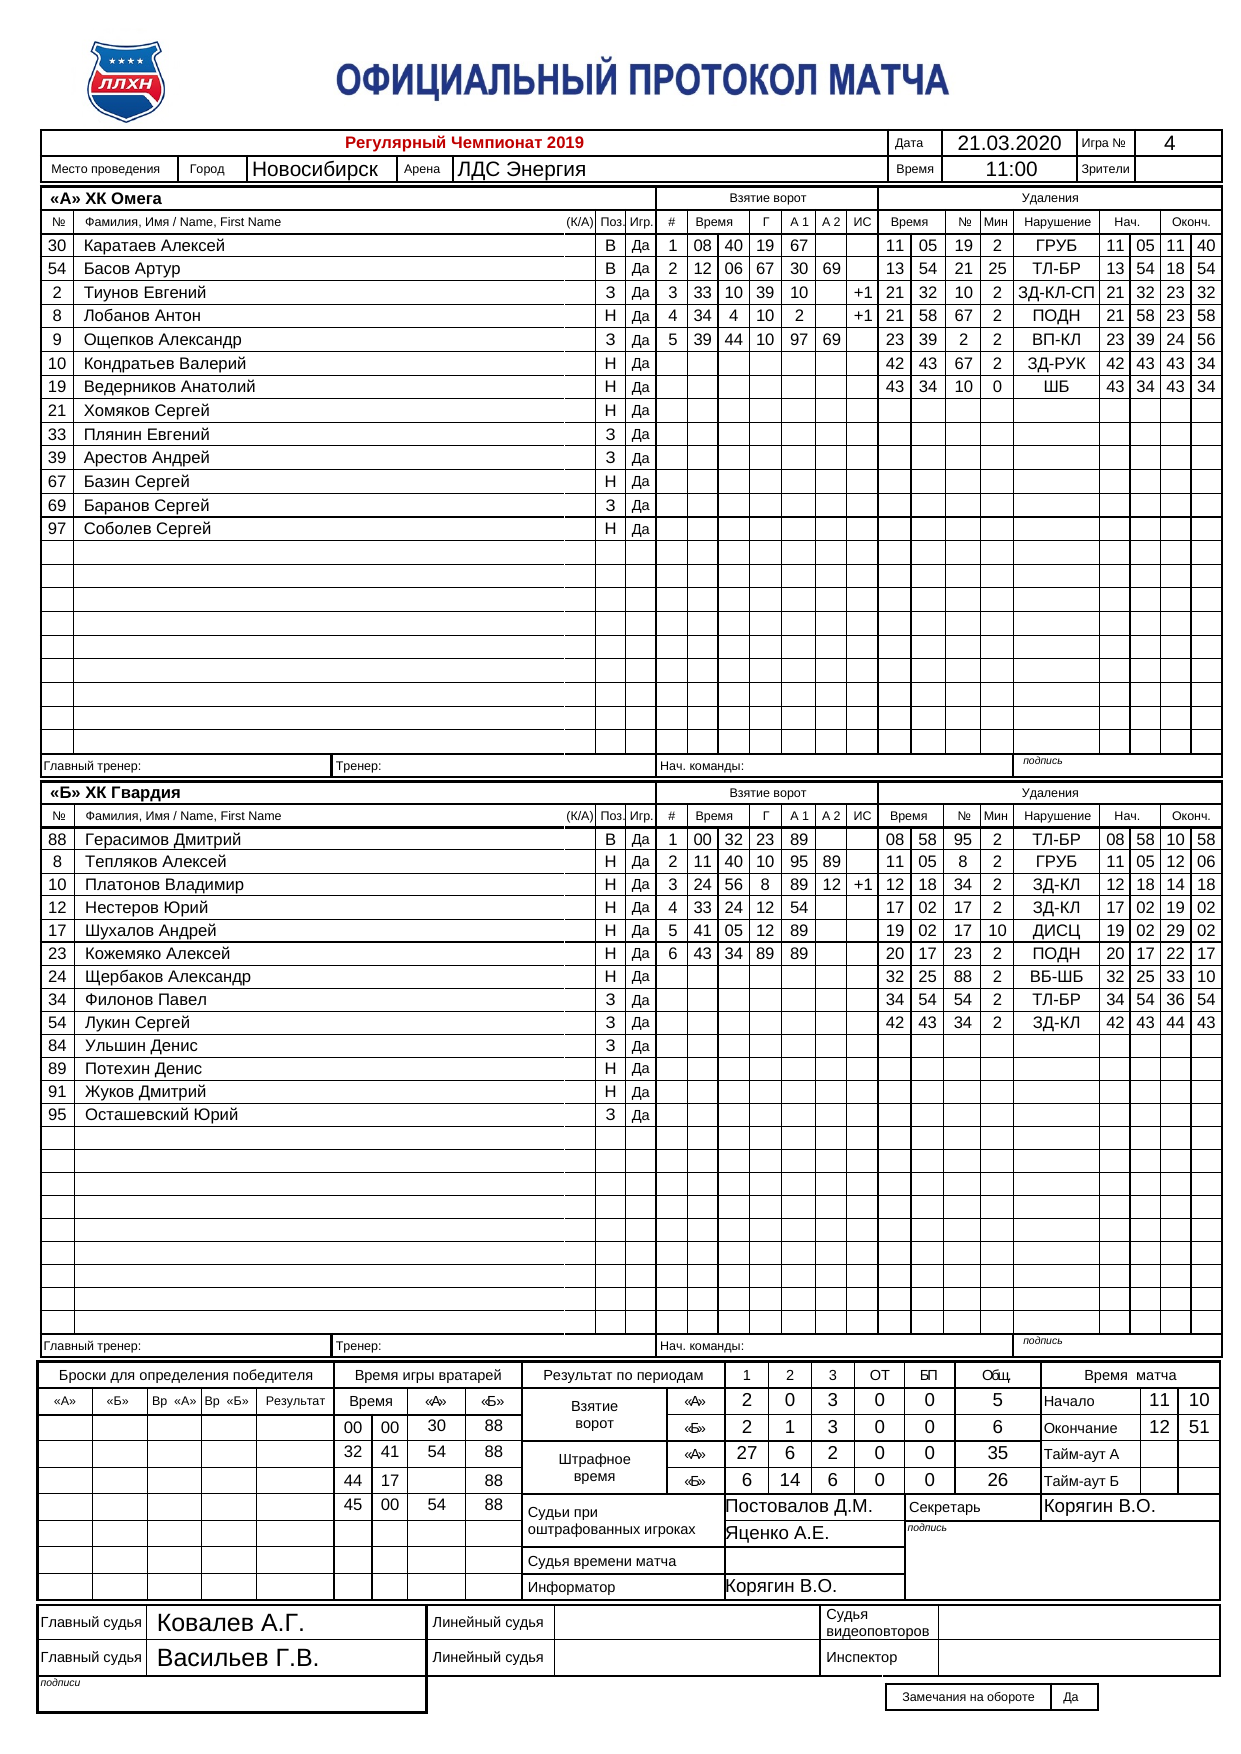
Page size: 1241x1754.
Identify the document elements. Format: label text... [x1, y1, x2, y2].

table_cell 3 [657, 281, 687, 303]
table_cell 45 [335, 1494, 371, 1520]
table_cell подпись [906, 1522, 1219, 1599]
table_cell [944, 1311, 980, 1333]
table_cell [202, 1574, 256, 1599]
table_cell [1192, 1081, 1221, 1103]
table_cell [1100, 423, 1129, 445]
table_cell [981, 1035, 1013, 1057]
table_cell 22 [1161, 943, 1190, 964]
table_cell [750, 470, 781, 493]
table_cell [981, 1265, 1013, 1287]
table_cell 2 [657, 257, 687, 280]
table_cell [1192, 541, 1221, 564]
table_cell [816, 683, 846, 706]
table_cell 14 [1161, 874, 1190, 895]
table_cell [1161, 1242, 1190, 1264]
table_cell [816, 518, 846, 540]
table_cell 21 [42, 399, 73, 422]
table_cell [750, 1196, 781, 1218]
table_cell [719, 1012, 749, 1033]
table_cell 2 [981, 850, 1013, 872]
table_cell Г [750, 805, 781, 826]
table_cell 0 [905, 1442, 954, 1467]
table_cell [596, 730, 625, 753]
table_cell [816, 1012, 846, 1033]
table_cell 11 [688, 850, 717, 872]
table_header 3 [812, 1363, 854, 1387]
table_cell [719, 376, 749, 398]
table_cell [257, 1468, 333, 1493]
table_cell [719, 989, 749, 1011]
table_cell № [42, 211, 73, 233]
table_cell 19 [879, 920, 910, 941]
table_cell Васильев Г.В. [147, 1640, 425, 1675]
table_header 4 [1136, 131, 1221, 155]
table_cell Жуков Дмитрий [75, 1081, 564, 1103]
table_cell [782, 1035, 815, 1057]
table_cell Вр «Б» [202, 1389, 256, 1413]
table_cell 2 [981, 235, 1013, 256]
table_cell [879, 1288, 910, 1310]
table_cell [782, 423, 815, 445]
table_cell [75, 1288, 564, 1310]
table_cell [816, 470, 846, 493]
table_cell [148, 1521, 201, 1546]
table_header Удаления [879, 783, 1221, 803]
table_cell Корягин В.О. [726, 1575, 904, 1599]
table_cell [981, 565, 1013, 587]
table_cell [75, 1219, 564, 1241]
table_cell [912, 446, 945, 469]
table_cell Место проведения [42, 157, 177, 181]
table_header 21.03.2020 [943, 131, 1076, 155]
table_cell [944, 1035, 980, 1057]
table_cell 18 [1161, 257, 1190, 280]
table_cell [782, 446, 815, 469]
table_cell [1141, 1468, 1177, 1493]
table_cell 8 [42, 305, 73, 327]
table_cell [565, 1311, 595, 1333]
table_cell [847, 896, 877, 918]
table_cell [750, 966, 781, 987]
table_cell «Б» [668, 1415, 724, 1440]
table_cell 20 [1100, 943, 1129, 964]
table_cell 2 [981, 943, 1013, 964]
table_cell [912, 1081, 943, 1103]
table_cell Тренер: [333, 755, 655, 776]
table_cell Ковалев А.Г. [147, 1606, 425, 1639]
table_cell [946, 541, 980, 564]
table_cell Мин [981, 211, 1013, 233]
table_cell [847, 1035, 877, 1057]
table_cell [626, 659, 655, 682]
table_cell [847, 829, 877, 849]
table_cell [879, 1127, 910, 1149]
table_cell 26 [956, 1468, 1040, 1493]
table_header 2 [769, 1363, 811, 1387]
table_cell [1014, 1173, 1099, 1195]
table_cell Игр. [626, 805, 655, 826]
table_cell [946, 707, 980, 729]
table_cell Да [626, 829, 655, 849]
table_cell [847, 850, 877, 872]
table_cell [912, 1058, 943, 1079]
table_cell [750, 1288, 781, 1310]
table_cell 67 [946, 352, 980, 374]
table_cell [847, 730, 877, 753]
table_cell З [596, 1012, 625, 1033]
table_cell 13 [879, 257, 910, 280]
table_cell [1100, 1196, 1129, 1218]
table_cell 43 [1161, 376, 1190, 398]
table_cell ЗД-КЛ [1014, 1012, 1099, 1033]
table_cell [719, 470, 749, 493]
table_cell 9 [42, 328, 73, 351]
table_cell Нач. [1100, 805, 1160, 826]
table_cell [596, 1242, 625, 1264]
table_cell [42, 730, 73, 753]
table_cell Да [626, 376, 655, 398]
table_cell [688, 1265, 717, 1287]
table_cell Информатор [523, 1575, 724, 1599]
table_cell Тепляков Алексей [75, 850, 564, 872]
table_cell [657, 588, 687, 611]
table_cell [1014, 1288, 1099, 1310]
table_cell Н [596, 518, 625, 540]
table_cell [847, 943, 877, 964]
table_cell [912, 470, 945, 493]
table_cell [719, 1265, 749, 1287]
table_cell [912, 1035, 943, 1057]
table_cell ЗД-РУК [1014, 352, 1099, 374]
table_cell +1 [847, 305, 877, 327]
table_cell [75, 1127, 564, 1149]
table_cell Герасимов Дмитрий [75, 829, 564, 849]
table_cell 17 [944, 920, 980, 941]
table_cell [565, 1104, 595, 1126]
table_cell Судья видеоповторов [821, 1606, 938, 1639]
table_cell 88 [466, 1416, 521, 1440]
table_cell [466, 1547, 521, 1573]
table_cell [847, 376, 877, 398]
table_cell [816, 1242, 846, 1264]
table_cell [719, 966, 749, 987]
table_cell [1014, 1265, 1099, 1287]
table_cell [816, 829, 846, 849]
table_cell [657, 707, 687, 729]
table_cell Да [626, 518, 655, 540]
table_cell [816, 423, 846, 445]
table_cell 0 [855, 1442, 904, 1467]
table_cell 17 [373, 1468, 407, 1493]
table_cell 39 [688, 328, 717, 351]
table_cell [750, 1173, 781, 1195]
table_cell [879, 612, 910, 634]
table_cell [782, 730, 815, 753]
table_cell [565, 541, 595, 564]
table_cell 18 [1131, 874, 1160, 895]
table_cell 8 [750, 874, 781, 895]
table_cell [657, 423, 687, 445]
table_cell 34 [42, 989, 74, 1011]
table_cell Да [626, 920, 655, 941]
table_cell [1100, 399, 1129, 422]
table_cell 43 [912, 1012, 943, 1033]
table_cell Нач. [1100, 211, 1160, 233]
table_cell [75, 1196, 564, 1218]
table_cell [688, 730, 717, 753]
table_cell [912, 612, 945, 634]
table_cell [847, 707, 877, 729]
table_cell 56 [1192, 328, 1221, 351]
table_cell [565, 920, 595, 941]
table_cell 2 [946, 328, 980, 351]
table_cell 0 [905, 1415, 954, 1440]
table_cell 43 [1192, 1012, 1221, 1033]
table_cell [1161, 1265, 1190, 1287]
table_cell Платонов Владимир [75, 874, 564, 895]
table_cell Яценко А.Е. [726, 1521, 904, 1546]
table_cell Ощепков Александр [74, 328, 564, 351]
table_cell 43 [879, 376, 910, 398]
table_cell [981, 612, 1013, 634]
table_cell Секретарь [906, 1495, 1040, 1520]
table_cell [816, 707, 846, 729]
table_cell [688, 399, 717, 422]
table_cell [1161, 1127, 1190, 1149]
table_cell [1131, 659, 1160, 682]
table_cell [944, 1288, 980, 1310]
table_cell [719, 1288, 749, 1310]
table_cell 34 [1100, 989, 1129, 1011]
table_cell [596, 588, 625, 611]
table_cell 34 [944, 874, 980, 895]
table_cell 20 [879, 943, 910, 964]
table_cell 6 [657, 943, 687, 964]
table_cell [1100, 612, 1129, 634]
table_cell Главный тренер: [42, 1335, 330, 1356]
table_cell [816, 1150, 846, 1172]
table_cell Линейный судья [428, 1640, 554, 1675]
table_cell Да [626, 896, 655, 918]
table_cell [879, 636, 910, 658]
table_cell «Б» [668, 1468, 724, 1493]
table_cell 11 [879, 850, 910, 872]
table_cell Вр «А» [148, 1389, 201, 1413]
table_cell «А» [408, 1389, 465, 1413]
table_cell Н [596, 896, 625, 918]
table_cell [944, 1173, 980, 1195]
table_cell [1161, 612, 1190, 634]
table_cell [847, 541, 877, 564]
table_cell [39, 1416, 92, 1440]
table_cell [74, 588, 564, 611]
table_cell Инспектор [821, 1640, 938, 1675]
table_cell [657, 1219, 687, 1241]
table_cell [981, 1242, 1013, 1264]
table_cell 30 [408, 1416, 465, 1440]
table_cell [565, 1219, 595, 1241]
table_cell [912, 1242, 943, 1264]
table_cell [565, 494, 595, 516]
table_cell [782, 1242, 815, 1264]
table_cell [1131, 446, 1160, 469]
table_cell Да [626, 257, 655, 280]
table_cell 33 [688, 896, 717, 918]
table_cell [1192, 1173, 1221, 1195]
table_cell [626, 636, 655, 658]
table_cell 56 [719, 874, 749, 895]
table_cell [816, 1173, 846, 1195]
table_cell [944, 1058, 980, 1079]
table_cell [93, 1574, 147, 1599]
table_cell В [596, 829, 625, 849]
table_cell [879, 730, 910, 753]
table_cell Да [626, 966, 655, 987]
table_cell Время [688, 211, 749, 233]
table_cell 58 [1192, 829, 1221, 849]
table_cell 2 [981, 896, 1013, 918]
table_cell [565, 850, 595, 872]
table_cell [719, 1081, 749, 1103]
table_cell [782, 1104, 815, 1126]
table_cell 23 [1100, 328, 1129, 351]
table_cell [847, 659, 877, 682]
table_cell [782, 1265, 815, 1287]
table_cell 17 [912, 943, 943, 964]
table_cell [688, 1219, 717, 1241]
table_cell [1100, 1035, 1129, 1057]
table_cell [912, 659, 945, 682]
table_cell [1161, 1150, 1190, 1172]
table_cell 40 [719, 235, 749, 256]
table_cell 34 [1192, 352, 1221, 374]
table_cell [657, 966, 687, 987]
table_cell Щербаков Александр [75, 966, 564, 987]
table_cell Линейный судья [428, 1606, 554, 1639]
table_cell Да [626, 1104, 655, 1126]
table_cell [981, 588, 1013, 611]
table_cell [1014, 707, 1099, 729]
table_cell 12 [879, 874, 910, 895]
table_cell [626, 1127, 655, 1149]
table_cell 2 [981, 989, 1013, 1011]
table_cell 05 [1131, 235, 1160, 256]
table_cell [657, 1242, 687, 1264]
table_cell 19 [42, 376, 73, 398]
table_cell 40 [1192, 235, 1221, 256]
table_cell [883, 1677, 1220, 1681]
table_cell Филонов Павел [75, 989, 564, 1011]
table_cell [847, 683, 877, 706]
table_cell [879, 1265, 910, 1287]
table_cell Поз. [596, 805, 625, 826]
table_cell [981, 730, 1013, 753]
table_cell [257, 1441, 333, 1467]
table_cell 34 [1192, 376, 1221, 398]
table_cell 06 [719, 257, 749, 280]
table_cell 4 [719, 305, 749, 327]
table_cell [750, 989, 781, 1011]
table_cell [626, 1173, 655, 1195]
table_cell [657, 1127, 687, 1149]
table_cell 6 [726, 1468, 768, 1493]
table_cell [782, 565, 815, 587]
table_cell 1 [769, 1415, 811, 1440]
table_cell [42, 1311, 74, 1333]
table_cell [750, 636, 781, 658]
table_cell [719, 659, 749, 682]
table_cell [596, 707, 625, 729]
table_cell 88 [466, 1494, 521, 1520]
table_cell ПОДН [1014, 305, 1099, 327]
table_cell [750, 1012, 781, 1033]
table_cell [1161, 494, 1190, 516]
table_cell [42, 636, 73, 658]
table_cell [816, 612, 846, 634]
table_cell [946, 446, 980, 469]
table_cell 41 [688, 920, 717, 941]
table_cell Ведерников Анатолий [74, 376, 564, 398]
table_cell 95 [944, 829, 980, 849]
table_cell 88 [42, 829, 74, 849]
table_cell Время [335, 1389, 407, 1413]
table_cell [750, 1081, 781, 1103]
table_cell [565, 328, 595, 351]
table_cell [626, 1311, 655, 1333]
table_cell [1100, 588, 1129, 611]
table_cell 2 [782, 305, 815, 327]
table_cell [1192, 518, 1221, 540]
table_cell 69 [816, 257, 846, 280]
table_cell [1192, 636, 1221, 658]
table_cell [565, 1288, 595, 1310]
table_cell 02 [1131, 920, 1160, 941]
table_cell [981, 636, 1013, 658]
table_cell ВБ-ШБ [1014, 966, 1099, 987]
table_cell Н [596, 399, 625, 422]
table_cell [335, 1574, 371, 1599]
table_cell [944, 1150, 980, 1172]
table_cell 43 [688, 943, 717, 964]
table_cell [1100, 1150, 1129, 1172]
table_cell [719, 1196, 749, 1218]
table_cell 08 [879, 829, 910, 849]
table_cell Кондратьев Валерий [74, 352, 564, 374]
table_cell 2 [981, 281, 1013, 303]
table_cell [719, 1173, 749, 1195]
table_cell ШБ [1014, 376, 1099, 398]
table_cell 17 [879, 896, 910, 918]
table_cell 69 [42, 494, 73, 516]
table_cell 11 [1100, 235, 1129, 256]
table_cell [816, 896, 846, 918]
table_cell 05 [719, 920, 749, 941]
table_cell [1100, 730, 1129, 753]
table_cell 11 [1141, 1389, 1177, 1413]
table_cell [939, 1640, 1219, 1675]
table_cell [565, 235, 595, 256]
table_cell [688, 707, 717, 729]
table_cell [847, 612, 877, 634]
table_cell Время [889, 157, 941, 181]
table_cell подпись [1014, 755, 1221, 776]
table_cell 10 [782, 281, 815, 303]
table_cell [657, 730, 687, 753]
table_cell [75, 1265, 564, 1287]
table_cell Время [688, 805, 749, 826]
table_cell [1100, 1127, 1129, 1149]
table_cell 43 [1131, 352, 1160, 374]
table_cell [42, 588, 73, 611]
table_cell 43 [1100, 376, 1129, 398]
table_cell [981, 423, 1013, 445]
table_cell [879, 470, 910, 493]
table_cell [1131, 423, 1160, 445]
table_cell [847, 257, 877, 280]
table_cell [565, 1173, 595, 1195]
table_cell [688, 518, 717, 540]
table_cell [1161, 565, 1190, 587]
table_cell [750, 1058, 781, 1079]
table_cell 4 [657, 896, 687, 918]
table_cell 02 [1192, 896, 1221, 918]
table_cell [750, 659, 781, 682]
table_cell [719, 352, 749, 374]
table_cell 95 [782, 850, 815, 872]
table_cell ИС [847, 211, 877, 233]
table_cell [74, 659, 564, 682]
table_cell [782, 399, 815, 422]
table_cell [782, 470, 815, 493]
table_cell Н [596, 966, 625, 987]
table_cell [750, 588, 781, 611]
table_cell [1192, 1035, 1221, 1057]
table_cell 44 [719, 328, 749, 351]
table_cell [981, 1173, 1013, 1195]
table_cell [565, 470, 595, 493]
table_cell «А» [668, 1442, 724, 1467]
table_cell [782, 588, 815, 611]
table_cell 54 [1192, 989, 1221, 1011]
table_cell [981, 683, 1013, 706]
table_cell Нач. команды: [657, 755, 1012, 776]
table_cell [816, 305, 846, 327]
table_cell [816, 446, 846, 469]
table_cell [1100, 470, 1129, 493]
table_cell Н [596, 943, 625, 964]
table_cell 23 [42, 943, 74, 964]
table_cell [719, 1127, 749, 1149]
table_cell [1192, 683, 1221, 706]
table_cell 69 [816, 328, 846, 351]
table_cell Новосибирск [248, 157, 396, 181]
table_cell 14 [769, 1468, 811, 1493]
table_header Игра № [1078, 131, 1134, 155]
table_cell [1131, 1104, 1160, 1126]
table_cell [1161, 446, 1190, 469]
table_cell [782, 352, 815, 374]
table_cell [944, 1081, 980, 1103]
table_cell [657, 446, 687, 469]
table_cell [912, 1288, 943, 1310]
table_cell Н [596, 920, 625, 941]
table_cell [782, 1081, 815, 1103]
table_cell [981, 1150, 1013, 1172]
table_cell [1161, 636, 1190, 658]
table_cell [750, 707, 781, 729]
table_cell [1192, 588, 1221, 611]
table_cell Да [626, 1035, 655, 1057]
table_cell [946, 565, 980, 587]
table_cell 32 [1192, 281, 1221, 303]
table_cell Фамилия, Имя / Name, First Name [74, 211, 565, 233]
table_cell [688, 1311, 717, 1333]
table_cell 58 [912, 829, 943, 849]
table_cell [1014, 470, 1099, 493]
table_cell [626, 1219, 655, 1241]
table_cell [719, 399, 749, 422]
table_header Удаления [879, 188, 1221, 209]
table_cell [782, 1196, 815, 1218]
table_cell [750, 1242, 781, 1264]
table_cell [1014, 565, 1099, 587]
table_cell [202, 1494, 256, 1520]
table_cell 10 [42, 352, 73, 374]
table_cell [1192, 1265, 1221, 1287]
table_cell подпись [1014, 1335, 1221, 1356]
table_cell [879, 446, 910, 469]
table_cell [1014, 1081, 1099, 1103]
table_cell [946, 423, 980, 445]
table_cell [1131, 730, 1160, 753]
table_cell 2 [812, 1442, 854, 1467]
table_cell Арестов Андрей [74, 446, 564, 469]
table_cell [719, 1219, 749, 1241]
table_cell 10 [946, 376, 980, 398]
table_cell 3 [812, 1415, 854, 1440]
table_cell [688, 588, 717, 611]
table_cell [373, 1521, 407, 1546]
table_cell [1014, 1219, 1099, 1241]
table_cell [981, 1081, 1013, 1103]
table_cell 32 [1131, 281, 1160, 303]
table_cell [879, 707, 910, 729]
table_cell 67 [946, 305, 980, 327]
table_cell Тиунов Евгений [74, 281, 564, 303]
table_cell 58 [912, 305, 945, 327]
table_cell [1161, 518, 1190, 540]
table_cell 23 [750, 829, 781, 849]
table_cell [688, 1127, 717, 1149]
table_cell А 2 [816, 211, 846, 233]
table_cell [688, 989, 717, 1011]
table_cell № [42, 805, 74, 826]
table_cell [202, 1521, 256, 1546]
table_cell [202, 1441, 256, 1467]
table_cell № [946, 211, 980, 233]
table_cell [750, 399, 781, 422]
table_cell Басов Артур [74, 257, 564, 280]
table_cell 5 [956, 1389, 1040, 1413]
table_cell +1 [847, 874, 877, 895]
table_cell 30 [42, 235, 73, 256]
table_header Результат по периодам [523, 1363, 724, 1387]
table_cell [688, 446, 717, 469]
table_cell [42, 659, 73, 682]
table_header «А» ХК Омега [42, 188, 655, 209]
table_cell [816, 588, 846, 611]
table_cell [750, 730, 781, 753]
table_cell [1131, 612, 1160, 634]
table_cell Нестеров Юрий [75, 896, 564, 918]
table_cell [74, 612, 564, 634]
table_cell [74, 541, 564, 564]
table_cell [688, 376, 717, 398]
table_cell Окончание [1042, 1415, 1140, 1440]
table_cell [688, 470, 717, 493]
table_cell [657, 1081, 687, 1103]
table_cell [912, 730, 945, 753]
table_cell [596, 1173, 625, 1195]
table_cell [847, 1081, 877, 1103]
table_cell [657, 518, 687, 540]
table_cell [816, 659, 846, 682]
table_cell [466, 1574, 521, 1599]
table_cell Да [626, 989, 655, 1011]
table_cell [565, 518, 595, 540]
table_cell 2 [981, 966, 1013, 987]
table_cell З [596, 423, 625, 445]
table_cell ДИСЦ [1014, 920, 1099, 941]
table_cell [202, 1468, 256, 1493]
table_cell [944, 1196, 980, 1218]
table_cell [1100, 446, 1129, 469]
table_cell [782, 1219, 815, 1241]
table_cell [93, 1416, 147, 1440]
table_cell [1192, 565, 1221, 587]
table_cell [816, 1127, 846, 1149]
table_cell 41 [373, 1441, 407, 1467]
table_cell [946, 470, 980, 493]
table_cell «А» [668, 1389, 724, 1413]
table_header БП [905, 1363, 954, 1387]
table_cell [565, 376, 595, 398]
table_cell 32 [1100, 966, 1129, 987]
table_cell 30 [782, 257, 815, 280]
table_cell Баранов Сергей [74, 494, 564, 516]
table_cell [75, 1311, 564, 1333]
table_cell [782, 1173, 815, 1195]
table_cell 34 [1131, 376, 1160, 398]
table_cell # [657, 805, 687, 826]
table_cell Да [626, 494, 655, 516]
table_cell 10 [981, 920, 1013, 941]
table_cell [1192, 1311, 1221, 1333]
table_cell [1131, 1058, 1160, 1079]
table_cell 2 [981, 352, 1013, 374]
table_cell Да [626, 399, 655, 422]
table_cell [1141, 1441, 1177, 1467]
table_header Взятие ворот [657, 783, 877, 803]
table_cell ГРУБ [1014, 235, 1099, 256]
table_cell [879, 518, 910, 540]
table_cell 89 [816, 850, 846, 872]
table_cell Главный судья [39, 1640, 146, 1675]
table_cell [847, 399, 877, 422]
table_cell 23 [1161, 281, 1190, 303]
table_cell [596, 612, 625, 634]
table_cell [782, 1288, 815, 1310]
table_cell Нарушение [1014, 805, 1099, 826]
table_cell [42, 683, 73, 706]
table_cell Корягин В.О. [1042, 1495, 1219, 1520]
table_cell +1 [847, 281, 877, 303]
table_cell [719, 423, 749, 445]
table_cell [596, 683, 625, 706]
table_cell 88 [466, 1468, 521, 1493]
table_cell [879, 1311, 910, 1333]
table_cell 27 [726, 1442, 768, 1467]
table_cell Оконч. [1161, 211, 1221, 233]
table_cell [75, 1150, 564, 1172]
table_cell [565, 943, 595, 964]
table_cell [847, 446, 877, 469]
table_cell [565, 423, 595, 445]
table_cell [1014, 494, 1099, 516]
table_cell [1014, 1058, 1099, 1079]
table_cell [750, 1127, 781, 1149]
table_cell 13 [1100, 257, 1129, 280]
table_cell [1100, 659, 1129, 682]
table_cell [1099, 1682, 1220, 1711]
table_cell [750, 1035, 781, 1057]
table_cell [946, 730, 980, 753]
table_cell [912, 1311, 943, 1333]
table_cell [565, 1012, 595, 1033]
table_cell [847, 1288, 877, 1310]
table_cell Шухалов Андрей [75, 920, 564, 941]
table_cell 54 [408, 1494, 465, 1520]
table_cell [428, 1677, 882, 1711]
table_cell 11:00 [943, 157, 1076, 181]
table_cell 0 [855, 1389, 904, 1413]
table_cell ТЛ-БР [1014, 989, 1099, 1011]
table_cell [1131, 1081, 1160, 1103]
table_cell 10 [750, 850, 781, 872]
table_cell [1100, 541, 1129, 564]
table_cell [408, 1574, 465, 1599]
table_cell [981, 470, 1013, 493]
table_cell [847, 636, 877, 658]
table_cell З [596, 989, 625, 1011]
table_cell [816, 352, 846, 374]
table_cell [626, 565, 655, 587]
table_cell [1131, 1196, 1160, 1218]
table_cell 12 [688, 257, 717, 280]
table_cell [74, 707, 564, 729]
table_cell [1192, 423, 1221, 445]
table_cell 33 [42, 423, 73, 445]
table_cell [847, 1012, 877, 1033]
table_cell [847, 1265, 877, 1287]
table_cell [39, 1468, 92, 1493]
table_cell [42, 1288, 74, 1310]
table_cell 54 [944, 989, 980, 1011]
table_cell [657, 541, 687, 564]
table_cell 34 [688, 305, 717, 327]
table_cell 10 [1179, 1389, 1219, 1413]
table_cell 00 [373, 1416, 407, 1440]
table_cell [782, 494, 815, 516]
table_cell [565, 281, 595, 303]
table_header Время матча [1042, 1363, 1219, 1387]
table_cell Главный судья [39, 1606, 146, 1639]
table_cell 02 [912, 920, 943, 941]
table_cell [1131, 1173, 1160, 1195]
table_cell [408, 1521, 465, 1546]
table_cell Ульшин Денис [75, 1035, 564, 1057]
table_header Замечания на обороте [887, 1685, 1050, 1709]
table_cell [750, 446, 781, 469]
table_cell 24 [42, 966, 74, 987]
table_cell [847, 588, 877, 611]
table_cell Город [179, 157, 246, 181]
table_cell [1192, 1196, 1221, 1218]
table_cell 97 [782, 328, 815, 351]
table_cell [1100, 1173, 1129, 1195]
table_cell [596, 1196, 625, 1218]
table_cell подписи [39, 1677, 425, 1711]
table_cell [565, 1058, 595, 1079]
table_header Время игры вратарей [335, 1363, 521, 1387]
table_cell 43 [1161, 352, 1190, 374]
table_cell [626, 1150, 655, 1172]
table_cell [847, 352, 877, 374]
table_cell 11 [1100, 850, 1129, 872]
table_cell [657, 376, 687, 398]
table_cell [373, 1574, 407, 1599]
table_cell [1161, 588, 1190, 611]
table_cell [782, 636, 815, 658]
table_cell 24 [719, 896, 749, 918]
table_cell 8 [944, 850, 980, 872]
table_cell [912, 1173, 943, 1195]
table_cell Да [626, 352, 655, 374]
table_cell [1136, 157, 1221, 181]
table_cell [42, 1150, 74, 1172]
table_cell [816, 966, 846, 987]
table_cell [1192, 470, 1221, 493]
table_cell Н [596, 1058, 625, 1079]
table_cell [688, 423, 717, 445]
table_cell 12 [42, 896, 74, 918]
table_cell [688, 1196, 717, 1218]
table_cell [816, 1196, 846, 1218]
table_cell Потехин Денис [75, 1058, 564, 1079]
table_cell 67 [750, 257, 781, 280]
table_cell «Б » [466, 1389, 521, 1413]
table_cell [879, 659, 910, 682]
table_cell [257, 1416, 333, 1440]
table_cell [688, 1081, 717, 1103]
table_cell [596, 1219, 625, 1241]
table_cell [719, 1058, 749, 1079]
table_cell [847, 494, 877, 516]
table_cell [750, 494, 781, 516]
table_cell [1192, 1242, 1221, 1264]
table_cell 0 [769, 1389, 811, 1413]
table_cell [912, 1104, 943, 1126]
table_cell [719, 707, 749, 729]
table_cell [912, 518, 945, 540]
table_cell Лобанов Антон [74, 305, 564, 327]
table_cell 12 [1100, 874, 1129, 895]
table_cell [202, 1547, 256, 1573]
table_cell 54 [912, 257, 945, 280]
table_cell 21 [1100, 305, 1129, 327]
table_cell [1131, 1150, 1160, 1172]
table_header «Б» ХК Гвардия [42, 783, 655, 803]
table_cell 10 [946, 281, 980, 303]
table_cell [565, 257, 595, 280]
table_header Дата [889, 131, 941, 155]
table_cell [879, 1173, 910, 1195]
table_cell [688, 636, 717, 658]
table_header Регулярный Чемпионат 2019 [42, 131, 887, 155]
table_cell 00 [373, 1494, 407, 1520]
table_cell [879, 541, 910, 564]
table_cell 44 [335, 1468, 371, 1493]
table_cell [879, 423, 910, 445]
table_cell [93, 1521, 147, 1546]
table_cell 33 [688, 281, 717, 303]
table_cell 25 [912, 966, 943, 987]
table_cell [596, 1127, 625, 1149]
table_cell 10 [750, 328, 781, 351]
table_cell [782, 1127, 815, 1149]
table_cell [1100, 636, 1129, 658]
table_cell [816, 730, 846, 753]
table_cell [466, 1521, 521, 1546]
table_cell 3 [657, 874, 687, 895]
table_cell [688, 1104, 717, 1126]
table_cell 54 [1131, 257, 1160, 280]
table_cell [626, 612, 655, 634]
table_cell Да [626, 235, 655, 256]
table_cell [1192, 1127, 1221, 1149]
table_cell [1131, 707, 1160, 729]
table_cell [1161, 659, 1190, 682]
table_cell [912, 1150, 943, 1172]
table_cell [565, 352, 595, 374]
table_cell [981, 1288, 1013, 1310]
table_cell [912, 1265, 943, 1287]
table_cell [1014, 1104, 1099, 1126]
table_cell [257, 1574, 333, 1599]
table_cell [1100, 1242, 1129, 1264]
table_cell [719, 636, 749, 658]
table_cell [782, 966, 815, 987]
table_cell [688, 1150, 717, 1172]
table_cell [912, 541, 945, 564]
table_cell Да [626, 423, 655, 445]
table_cell 2 [981, 829, 1013, 849]
table_cell [816, 1058, 846, 1079]
table_cell 23 [879, 328, 910, 351]
table_cell [1192, 1219, 1221, 1241]
table_cell [879, 1104, 910, 1126]
table_cell 0 [905, 1468, 954, 1493]
table_cell [1131, 1242, 1160, 1264]
table_cell [75, 1173, 564, 1195]
table_cell [657, 612, 687, 634]
table_cell [93, 1441, 147, 1467]
table_cell [148, 1441, 201, 1467]
table_cell [565, 896, 595, 918]
table_cell Плянин Евгений [74, 423, 564, 445]
table_cell 32 [879, 966, 910, 987]
table_cell [719, 494, 749, 516]
table_cell Да [626, 1058, 655, 1079]
table_cell [1100, 707, 1129, 729]
table_cell Кожемяко Алексей [75, 943, 564, 964]
table_cell [816, 1081, 846, 1103]
table_cell [1192, 446, 1221, 469]
table_cell [565, 612, 595, 634]
table_cell 58 [1131, 829, 1160, 849]
table_cell 58 [1131, 305, 1160, 327]
table_cell Да [626, 1081, 655, 1103]
table_cell [1161, 1311, 1190, 1333]
table_cell [879, 1081, 910, 1103]
table_cell 17 [1100, 896, 1129, 918]
table_cell [1161, 1104, 1190, 1126]
table_cell [1014, 636, 1099, 658]
table_cell [93, 1494, 147, 1520]
table_cell ЗД-КЛ [1014, 896, 1099, 918]
table_cell Н [596, 305, 625, 327]
table_cell 0 [981, 376, 1013, 398]
table_cell [565, 874, 595, 895]
table_cell А 1 [782, 211, 815, 233]
table_cell [626, 541, 655, 564]
table_cell 05 [912, 235, 945, 256]
table_cell [1131, 683, 1160, 706]
table_cell 08 [688, 235, 717, 256]
table_cell 51 [1179, 1415, 1219, 1440]
table_cell [39, 1494, 92, 1520]
table_cell Да [626, 305, 655, 327]
table_cell [565, 588, 595, 611]
table_cell 2 [981, 1012, 1013, 1033]
table_cell [946, 494, 980, 516]
table_cell [1161, 470, 1190, 493]
table_cell [688, 683, 717, 706]
table_cell [657, 1265, 687, 1287]
table_cell [1131, 1035, 1160, 1057]
table_cell 05 [1131, 850, 1160, 872]
table_cell 0 [855, 1468, 904, 1493]
table_cell [847, 423, 877, 445]
table_cell [1100, 494, 1129, 516]
table_cell [750, 1104, 781, 1126]
table_cell [847, 966, 877, 987]
table_cell [847, 1242, 877, 1264]
table_cell [335, 1547, 371, 1573]
table_cell [148, 1416, 201, 1440]
table_cell [782, 659, 815, 682]
table_cell [816, 541, 846, 564]
table_cell 39 [750, 281, 781, 303]
table_cell «Б» [93, 1389, 147, 1413]
table_cell 35 [956, 1442, 1040, 1467]
table_cell 54 [912, 989, 943, 1011]
table_cell 23 [944, 943, 980, 964]
table_cell [565, 565, 595, 587]
table_cell [847, 1173, 877, 1195]
table_cell [879, 1058, 910, 1079]
table_cell [1014, 1196, 1099, 1218]
table_cell 89 [42, 1058, 74, 1079]
table_cell 39 [1131, 328, 1160, 351]
table_cell [750, 376, 781, 398]
table_cell [74, 636, 564, 658]
table_cell [944, 1104, 980, 1126]
table_cell [912, 494, 945, 516]
table_cell [565, 683, 595, 706]
table_cell 89 [782, 920, 815, 941]
table_cell 24 [688, 874, 717, 895]
table_cell [816, 920, 846, 941]
table_cell [1192, 1288, 1221, 1310]
table_cell ГРУБ [1014, 850, 1099, 872]
table_cell [1014, 659, 1099, 682]
table_cell 34 [912, 376, 945, 398]
table_cell [981, 518, 1013, 540]
table_cell В [596, 257, 625, 280]
table_cell [719, 683, 749, 706]
table_cell Судьи при оштрафованных игроках [523, 1495, 724, 1546]
table_header Общ. [956, 1363, 1040, 1387]
table_cell [626, 683, 655, 706]
table_cell 24 [1161, 328, 1190, 351]
table_cell 42 [1100, 352, 1129, 374]
table_cell [565, 1265, 595, 1287]
table_cell [1192, 399, 1221, 422]
table_cell Тренер: [333, 1335, 655, 1356]
table_cell [1014, 612, 1099, 634]
table_cell Лукин Сергей [75, 1012, 564, 1033]
table_cell 95 [42, 1104, 74, 1126]
table_cell 8 [42, 850, 74, 872]
table_cell [1131, 541, 1160, 564]
table_cell [39, 1521, 92, 1546]
table_cell [750, 1311, 781, 1333]
table_cell 5 [657, 328, 687, 351]
table_cell 34 [879, 989, 910, 1011]
table_cell [816, 494, 846, 516]
table_cell [944, 1219, 980, 1241]
table_cell Да [626, 850, 655, 872]
table_cell [657, 1058, 687, 1079]
table_cell [981, 446, 1013, 469]
table_cell [688, 1012, 717, 1033]
table_cell 2 [657, 850, 687, 872]
table_cell ВП-КЛ [1014, 328, 1099, 351]
table_cell [39, 1441, 92, 1467]
table_cell ТЛ-БР [1014, 829, 1099, 849]
table_cell [565, 1242, 595, 1264]
table_cell [42, 1219, 74, 1241]
table_cell [1192, 612, 1221, 634]
table_cell [1131, 399, 1160, 422]
table_cell [912, 423, 945, 445]
table_cell [847, 1196, 877, 1218]
table_cell [657, 1196, 687, 1218]
table_cell [1192, 659, 1221, 682]
table_cell [879, 1242, 910, 1264]
table_cell [1014, 1035, 1099, 1057]
table_cell [847, 1127, 877, 1149]
table_cell (К/А) [565, 805, 595, 826]
table_cell Время [879, 211, 945, 233]
table_cell [257, 1547, 333, 1573]
table_cell [719, 1035, 749, 1057]
table_cell 89 [750, 943, 781, 964]
table_cell [42, 1127, 74, 1149]
table_cell [847, 920, 877, 941]
table_cell [750, 612, 781, 634]
table_cell Да [626, 1012, 655, 1033]
table_cell 39 [42, 446, 73, 469]
table_cell Н [596, 874, 625, 895]
table_cell [565, 829, 595, 849]
table_cell [688, 659, 717, 682]
table_cell ТЛ-БР [1014, 257, 1099, 280]
table_cell [719, 588, 749, 611]
table_cell [946, 636, 980, 658]
table_cell [42, 541, 73, 564]
table_cell [1161, 423, 1190, 445]
table_cell 54 [42, 1012, 74, 1033]
table_cell [1014, 1127, 1099, 1149]
table_cell [912, 399, 945, 422]
table_cell [1161, 683, 1190, 706]
table_cell 25 [981, 257, 1013, 280]
table_cell 42 [879, 352, 910, 374]
table_cell 5 [657, 920, 687, 941]
table_cell [1014, 1242, 1099, 1264]
table_cell 19 [750, 235, 781, 256]
table_cell 1 [657, 235, 687, 256]
table_cell [1014, 541, 1099, 564]
table_cell [626, 1288, 655, 1310]
table_cell [816, 1104, 846, 1126]
table_cell [1014, 588, 1099, 611]
table_cell [565, 636, 595, 658]
table_cell [981, 1058, 1013, 1079]
table_cell [912, 636, 945, 658]
table_cell ЗД-КЛ-СП [1014, 281, 1099, 303]
table_cell [596, 541, 625, 564]
table_cell [1100, 1288, 1129, 1310]
table_cell [1131, 1311, 1160, 1333]
table_cell [879, 1196, 910, 1218]
table_cell Начало [1042, 1389, 1140, 1413]
table_cell 32 [719, 829, 749, 849]
table_cell ЛДС Энергия [454, 157, 887, 181]
table_cell [565, 305, 595, 327]
table_header Да [1052, 1685, 1097, 1709]
table_cell Соболев Сергей [74, 518, 564, 540]
table_cell [335, 1521, 371, 1546]
table_cell 2 [981, 305, 1013, 327]
table_cell [1161, 1196, 1190, 1218]
table_cell Арена [398, 157, 452, 181]
table_cell [782, 683, 815, 706]
table_cell [750, 1265, 781, 1287]
table_cell [657, 1012, 687, 1033]
table_cell [879, 1035, 910, 1057]
table_cell Поз. [596, 211, 625, 233]
table_cell Н [596, 376, 625, 398]
table_cell 19 [1100, 920, 1129, 941]
table_cell 67 [782, 235, 815, 256]
table_cell [1014, 730, 1099, 753]
table_cell [879, 565, 910, 587]
table_cell Игр. [626, 211, 655, 233]
table_cell [1161, 1081, 1190, 1103]
table_cell 18 [1192, 874, 1221, 895]
table_cell [981, 1311, 1013, 1333]
table_cell [657, 1150, 687, 1172]
table_cell [657, 1173, 687, 1195]
table_cell [847, 1311, 877, 1333]
table_cell А 1 [782, 805, 815, 826]
table_cell 10 [42, 874, 74, 895]
table_cell 19 [946, 235, 980, 256]
table_cell [657, 494, 687, 516]
table_cell [42, 1265, 74, 1287]
table_cell 2 [42, 281, 73, 303]
table_cell [847, 235, 877, 256]
table_cell [565, 989, 595, 1011]
table_cell 67 [42, 470, 73, 493]
table_cell [879, 588, 910, 611]
table_cell [1131, 636, 1160, 658]
table_cell Осташевский Юрий [75, 1104, 564, 1126]
table_cell [39, 1574, 92, 1599]
table_cell [1192, 494, 1221, 516]
table_cell [1131, 1288, 1160, 1310]
table_cell [782, 518, 815, 540]
table_cell 21 [879, 281, 910, 303]
table_cell «А» [39, 1389, 92, 1413]
table_cell [148, 1468, 201, 1493]
table_cell [719, 1150, 749, 1172]
table_cell 2 [726, 1389, 768, 1413]
table_cell З [596, 446, 625, 469]
table_cell [408, 1547, 465, 1573]
table_cell [74, 730, 564, 753]
table_cell [946, 659, 980, 682]
table_cell 08 [1100, 829, 1129, 849]
table_cell ИС [847, 805, 877, 826]
table_cell [946, 683, 980, 706]
table_cell [782, 989, 815, 1011]
table_cell 6 [769, 1442, 811, 1467]
table_cell [657, 1311, 687, 1333]
table_cell 21 [1100, 281, 1129, 303]
table_cell [847, 1058, 877, 1079]
table_cell [879, 683, 910, 706]
table_cell [1014, 518, 1099, 540]
table_cell Зрители [1078, 157, 1134, 181]
table_cell [981, 1196, 1013, 1218]
table_cell Оконч. [1161, 805, 1221, 826]
table_cell [565, 1035, 595, 1057]
table_cell [565, 399, 595, 422]
table_cell [1131, 1127, 1160, 1149]
table_cell [688, 1242, 717, 1264]
table_cell [816, 1311, 846, 1333]
table_cell [719, 730, 749, 753]
table_cell [946, 588, 980, 611]
table_cell [1131, 1219, 1160, 1241]
table_cell [1192, 707, 1221, 729]
table_cell [1014, 1311, 1099, 1333]
table_cell [596, 659, 625, 682]
table_cell 54 [42, 257, 73, 280]
table_cell [657, 470, 687, 493]
table_cell 12 [1141, 1415, 1177, 1440]
table_cell [816, 1265, 846, 1287]
table_cell [688, 352, 717, 374]
table_cell [1100, 1104, 1129, 1126]
table_cell З [596, 1104, 625, 1126]
table_header Броски для определения победителя [39, 1363, 333, 1387]
table_cell [93, 1468, 147, 1493]
table_cell [816, 376, 846, 398]
table_cell 3 [812, 1389, 854, 1413]
table_cell [1131, 565, 1160, 587]
table_cell [981, 541, 1013, 564]
table_cell Базин Сергей [74, 470, 564, 493]
table_cell [816, 943, 846, 964]
table_cell Судья времени матча [523, 1548, 724, 1573]
table_cell [879, 1150, 910, 1172]
table_cell [981, 707, 1013, 729]
table_cell 12 [750, 896, 781, 918]
table_cell 18 [912, 874, 943, 895]
table_cell [1192, 1150, 1221, 1172]
table_cell [257, 1494, 333, 1520]
table_cell 84 [42, 1035, 74, 1057]
table_cell 02 [1131, 896, 1160, 918]
table_cell 39 [912, 328, 945, 351]
table_cell [944, 1127, 980, 1149]
table_cell [782, 612, 815, 634]
table_cell 44 [1161, 1012, 1190, 1033]
table_cell [1161, 730, 1190, 753]
table_cell 00 [688, 829, 717, 849]
table_cell [688, 541, 717, 564]
table_cell Н [596, 1081, 625, 1103]
table_cell 2 [981, 874, 1013, 895]
table_cell [719, 446, 749, 469]
table_cell 91 [42, 1081, 74, 1103]
table_cell [1131, 1265, 1160, 1287]
table_cell 0 [905, 1389, 954, 1413]
table_cell [782, 376, 815, 398]
table_cell [1014, 1150, 1099, 1172]
table_cell [719, 565, 749, 587]
table_cell [657, 399, 687, 422]
table_cell [688, 1288, 717, 1310]
table_cell [688, 612, 717, 634]
table_cell [408, 1468, 465, 1493]
table_cell [657, 636, 687, 658]
table_cell 54 [782, 896, 815, 918]
table_cell [726, 1548, 904, 1573]
table_cell [750, 565, 781, 587]
table_cell [565, 966, 595, 987]
table_cell [981, 1104, 1013, 1126]
table_cell [1161, 1035, 1190, 1057]
table_cell [42, 1173, 74, 1195]
table_cell [719, 1311, 749, 1333]
table_cell ЗД-КЛ [1014, 874, 1099, 895]
table_cell [1100, 1081, 1129, 1103]
table_cell [1161, 707, 1190, 729]
table_cell Каратаев Алексей [74, 235, 564, 256]
table_cell [74, 565, 564, 587]
table_cell [657, 1288, 687, 1310]
table_cell 00 [335, 1416, 371, 1440]
table_cell [626, 1242, 655, 1264]
table_cell 32 [335, 1441, 371, 1467]
table_cell [1192, 730, 1221, 753]
table_cell Да [626, 470, 655, 493]
table_cell Да [626, 943, 655, 964]
table_cell З [596, 281, 625, 303]
table_cell [626, 588, 655, 611]
table_cell [688, 1035, 717, 1057]
table_cell 6 [956, 1415, 1040, 1440]
table_cell [1161, 541, 1190, 564]
table_cell [555, 1640, 819, 1675]
table_cell 2 [726, 1415, 768, 1440]
table_cell [565, 707, 595, 729]
table_cell [847, 1219, 877, 1241]
table_cell [981, 1219, 1013, 1241]
table_cell Тайм-аут А [1042, 1441, 1140, 1467]
table_cell Н [596, 352, 625, 374]
table_cell [816, 1288, 846, 1310]
table_cell 58 [1192, 305, 1221, 327]
table_cell 11 [879, 235, 910, 256]
table_cell [1100, 518, 1129, 540]
table_cell Результат [257, 1389, 333, 1413]
table_cell [596, 1311, 625, 1333]
table_cell [719, 1104, 749, 1126]
table_cell 36 [1161, 989, 1190, 1011]
table_cell [596, 1150, 625, 1172]
table_cell [626, 707, 655, 729]
table_cell [782, 1311, 815, 1333]
table_cell [946, 399, 980, 422]
table_cell [1161, 1058, 1190, 1079]
table_cell [1100, 1311, 1129, 1333]
table_cell [657, 989, 687, 1011]
table_cell 21 [879, 305, 910, 327]
table_cell [1014, 446, 1099, 469]
table_cell [1161, 1173, 1190, 1195]
table_cell [626, 1265, 655, 1287]
table_cell [782, 1012, 815, 1033]
table_cell 89 [782, 874, 815, 895]
table_cell [816, 636, 846, 658]
table_cell [1100, 565, 1129, 587]
table_cell [939, 1606, 1219, 1639]
table_cell [42, 565, 73, 587]
table_cell [1131, 518, 1160, 540]
table_cell [657, 683, 687, 706]
table_cell [981, 494, 1013, 516]
table_cell [1100, 1058, 1129, 1079]
table_cell [626, 1196, 655, 1218]
table_cell 12 [816, 874, 846, 895]
table_cell 19 [1161, 896, 1190, 918]
table_cell Да [626, 874, 655, 895]
table_cell [782, 707, 815, 729]
table_cell [565, 1196, 595, 1218]
table_cell [912, 1219, 943, 1241]
table_cell 88 [944, 966, 980, 987]
table_cell 12 [750, 920, 781, 941]
table_cell [1100, 1219, 1129, 1241]
table_cell [1192, 1104, 1221, 1126]
table_cell [74, 683, 564, 706]
table_cell 06 [1192, 850, 1221, 872]
table_cell [565, 730, 595, 753]
table_cell 10 [719, 281, 749, 303]
table_cell [373, 1547, 407, 1573]
table_cell [688, 966, 717, 987]
table_cell 11 [1161, 235, 1190, 256]
table_cell [750, 683, 781, 706]
table_cell ПОДН [1014, 943, 1099, 964]
table_cell [565, 1150, 595, 1172]
table_cell Да [626, 328, 655, 351]
table_cell З [596, 1035, 625, 1057]
table_cell [912, 588, 945, 611]
table_cell [816, 399, 846, 422]
table_cell [1131, 588, 1160, 611]
table_cell [257, 1521, 333, 1546]
table_cell [816, 1035, 846, 1057]
table_cell [688, 1058, 717, 1079]
table_cell [688, 1173, 717, 1195]
table_cell [657, 659, 687, 682]
table_cell [719, 518, 749, 540]
table_cell 33 [1161, 966, 1190, 987]
table_cell Да [626, 446, 655, 469]
table_cell 1 [657, 829, 687, 849]
table_cell [1179, 1468, 1219, 1493]
table_cell 05 [912, 850, 943, 872]
table_cell 42 [879, 1012, 910, 1033]
table_cell 17 [42, 920, 74, 941]
table_cell [719, 612, 749, 634]
table_cell [565, 659, 595, 682]
table_cell [719, 1242, 749, 1264]
table_cell [148, 1547, 201, 1573]
table_cell В [596, 235, 625, 256]
table_cell [912, 565, 945, 587]
table_cell [782, 1150, 815, 1172]
table_cell Главный тренер: [42, 755, 330, 776]
table_cell [202, 1416, 256, 1440]
table_cell # [657, 211, 687, 233]
table_cell 10 [1161, 829, 1190, 849]
table_cell 4 [657, 305, 687, 327]
table_cell Н [596, 850, 625, 872]
table_cell [626, 730, 655, 753]
table_cell 17 [944, 896, 980, 918]
table_cell [847, 565, 877, 587]
table_cell [657, 352, 687, 374]
table_cell [1014, 399, 1099, 422]
table_header ОТ [855, 1363, 904, 1387]
table_cell [42, 1242, 74, 1264]
table_cell 2 [981, 328, 1013, 351]
table_cell [750, 1219, 781, 1241]
table_cell [148, 1494, 201, 1520]
table_cell [750, 352, 781, 374]
table_cell [879, 399, 910, 422]
table_cell [750, 1150, 781, 1172]
table_cell 02 [1192, 920, 1221, 941]
table_cell [657, 1104, 687, 1126]
table_header Взятие ворот [657, 188, 877, 209]
table_cell 17 [1192, 943, 1221, 964]
table_cell А 2 [816, 805, 846, 826]
table_cell [1014, 683, 1099, 706]
table_cell 54 [408, 1441, 465, 1467]
picture [5, 28, 1179, 129]
table_cell [1161, 1288, 1190, 1310]
table_cell Тайм-аут Б [1042, 1468, 1140, 1493]
table_cell [981, 399, 1013, 422]
table_cell [1192, 1058, 1221, 1079]
table_cell [981, 1127, 1013, 1149]
table_cell [912, 1127, 943, 1149]
table_cell [565, 1127, 595, 1149]
table_cell [879, 494, 910, 516]
table_cell Да [626, 281, 655, 303]
table_cell [946, 612, 980, 634]
table_cell [596, 636, 625, 658]
table_cell З [596, 328, 625, 351]
table_cell [555, 1606, 819, 1639]
table_cell 10 [1192, 966, 1221, 987]
table_cell 29 [1161, 920, 1190, 941]
table_cell Хомяков Сергей [74, 399, 564, 422]
table_cell [1179, 1441, 1219, 1467]
table_cell 21 [946, 257, 980, 280]
table_cell 89 [782, 943, 815, 964]
table_cell Постовалов Д.М. [726, 1495, 904, 1520]
table_cell [847, 1150, 877, 1172]
table_cell 43 [912, 352, 945, 374]
table_cell [688, 565, 717, 587]
table_cell [816, 1219, 846, 1241]
table_cell [657, 565, 687, 587]
table_cell 34 [944, 1012, 980, 1033]
table_cell [944, 1265, 980, 1287]
table_cell [782, 1058, 815, 1079]
table_cell 54 [1192, 257, 1221, 280]
table_cell [944, 1242, 980, 1264]
table_cell 54 [1131, 989, 1160, 1011]
table_header 1 [726, 1363, 768, 1387]
table_cell [93, 1547, 147, 1573]
table_cell [42, 1196, 74, 1218]
table_cell 23 [1161, 305, 1190, 327]
table_cell 88 [466, 1441, 521, 1467]
table_cell Мин [981, 805, 1013, 826]
table_cell [816, 281, 846, 303]
table_cell [688, 494, 717, 516]
table_cell [847, 518, 877, 540]
table_cell 02 [912, 896, 943, 918]
table_cell 25 [1131, 966, 1160, 987]
table_cell [750, 423, 781, 445]
table_cell [1100, 683, 1129, 706]
table_cell Взятие ворот [523, 1389, 666, 1440]
table_cell [1131, 494, 1160, 516]
table_cell 97 [42, 518, 73, 540]
table_cell [42, 707, 73, 729]
table_cell [782, 541, 815, 564]
table_cell [75, 1242, 564, 1264]
table_cell [816, 235, 846, 256]
table_cell [596, 1265, 625, 1287]
table_cell Время [879, 805, 943, 826]
table_cell № [944, 805, 980, 826]
table_cell [657, 1035, 687, 1057]
table_cell [42, 612, 73, 634]
table_cell [1161, 399, 1190, 422]
table_cell [847, 989, 877, 1011]
table_cell Н [596, 470, 625, 493]
table_cell [946, 518, 980, 540]
table_cell [39, 1547, 92, 1573]
table_cell [912, 683, 945, 706]
table_cell [912, 707, 945, 729]
table_cell [719, 541, 749, 564]
table_cell [750, 518, 781, 540]
table_cell 89 [782, 829, 815, 849]
table_cell [847, 328, 877, 351]
table_cell 43 [1131, 1012, 1160, 1033]
table_cell [750, 541, 781, 564]
table_cell [148, 1574, 201, 1599]
table_cell [565, 446, 595, 469]
table_cell [1161, 1219, 1190, 1241]
table_cell [565, 1081, 595, 1103]
table_cell 6 [812, 1468, 854, 1493]
table_cell [1014, 423, 1099, 445]
table_cell [596, 1288, 625, 1310]
table_cell Г [750, 211, 781, 233]
table_cell [912, 1196, 943, 1218]
table_cell 17 [1131, 943, 1160, 964]
table_cell [1131, 470, 1160, 493]
table_cell 40 [719, 850, 749, 872]
table_cell 12 [1161, 850, 1190, 872]
table_cell 42 [1100, 1012, 1129, 1033]
table_cell [847, 470, 877, 493]
table_cell Нарушение [1014, 211, 1099, 233]
table_cell 32 [912, 281, 945, 303]
table_cell [879, 1219, 910, 1241]
table_cell Штрафное время [523, 1442, 666, 1493]
table_cell [847, 1104, 877, 1126]
table_cell 0 [855, 1415, 904, 1440]
table_cell [981, 659, 1013, 682]
table_cell [816, 565, 846, 587]
table_cell [816, 989, 846, 1011]
table_cell Фамилия, Имя / Name, First Name [75, 805, 565, 826]
table_cell [1100, 1265, 1129, 1287]
table_cell 10 [750, 305, 781, 327]
table_cell Нач. команды: [657, 1335, 1012, 1356]
table_cell 34 [719, 943, 749, 964]
table_cell (К/А) [565, 211, 595, 233]
table_cell [596, 565, 625, 587]
table_cell З [596, 494, 625, 516]
